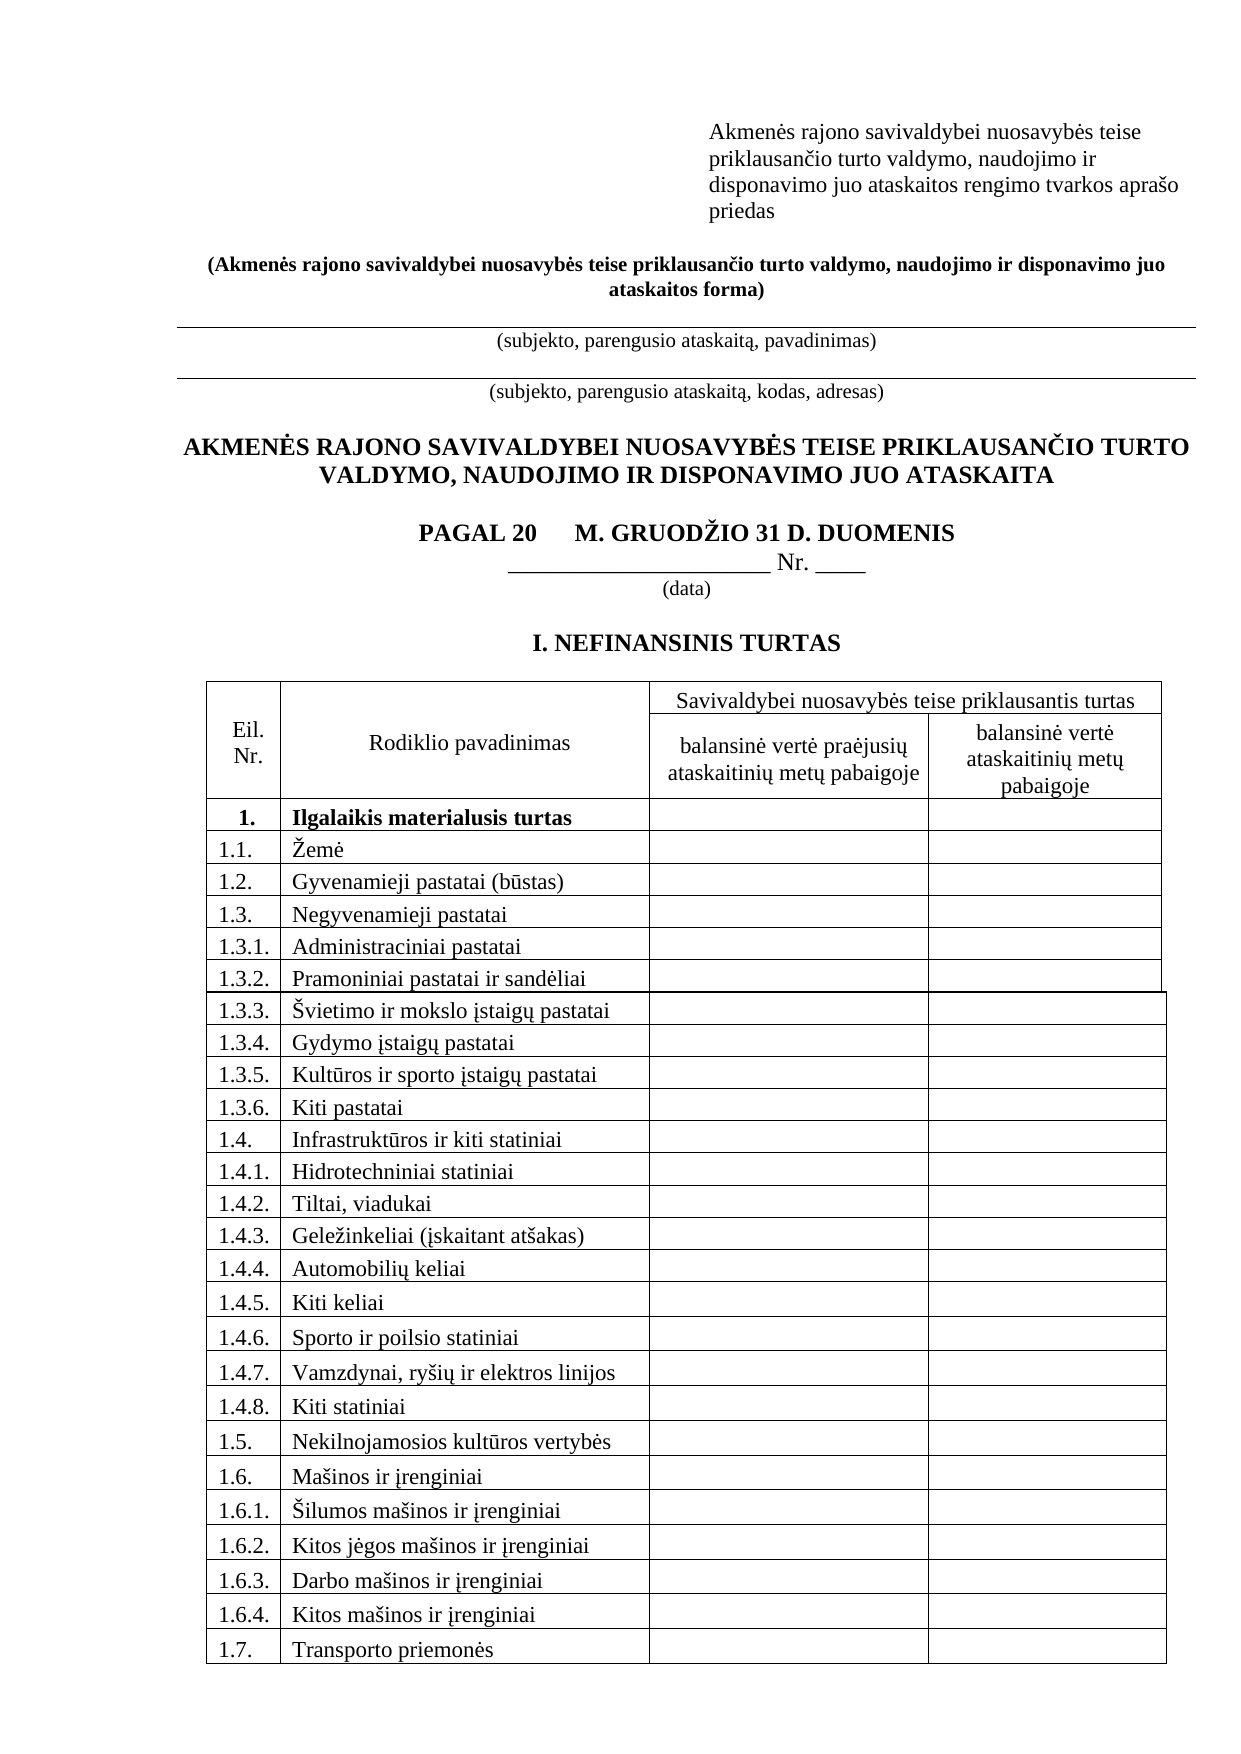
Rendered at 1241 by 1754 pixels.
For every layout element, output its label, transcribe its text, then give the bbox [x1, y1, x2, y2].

table_cell [929, 1317, 1166, 1350]
table_header Savivaldybei nuosavybės teise priklausantis turtas [650, 682, 1161, 713]
table_cell [650, 831, 928, 863]
table_cell [650, 1250, 928, 1281]
table_cell 1.4.2. [207, 1186, 280, 1217]
table_header Eil. Nr. [207, 682, 280, 798]
table_cell Hidrotechniniai statiniai [281, 1153, 649, 1184]
table_cell [929, 928, 1161, 959]
table_cell [650, 1351, 928, 1385]
text Akmenės rajono savivaldybei nuosavybės teise [709, 118, 1196, 144]
table_cell [929, 960, 1161, 991]
table_cell [650, 896, 928, 927]
table_cell Žemė [281, 831, 649, 863]
table_cell [650, 1218, 928, 1249]
table_cell 1.6. [207, 1456, 280, 1489]
table_cell 1.4.8. [207, 1386, 280, 1420]
table_cell [650, 1057, 928, 1088]
table_cell 1.4.7. [207, 1351, 280, 1385]
table_cell [650, 960, 928, 991]
table_cell [929, 1421, 1166, 1454]
text disponavimo juo ataskaitos rengimo tvarkos aprašo [709, 171, 1196, 197]
table_cell [1162, 895, 1166, 927]
table_cell [929, 1218, 1166, 1249]
table_cell Kiti pastatai [281, 1089, 649, 1120]
table_cell Vamzdynai, ryšių ir elektros linijos [281, 1351, 649, 1385]
text PAGAL 20 M. GRUODŽIO 31 D. DUOMENIS [177, 518, 1196, 547]
table_cell Negyvenamieji pastatai [281, 896, 649, 927]
table_cell [929, 1121, 1166, 1152]
table_cell [929, 993, 1166, 1023]
table_cell Švietimo ir mokslo įstaigų pastatai [281, 993, 649, 1023]
table_cell [929, 1025, 1166, 1056]
table_cell [650, 1386, 928, 1420]
table_cell [650, 799, 928, 830]
table_cell [1162, 959, 1166, 991]
text (data) [177, 576, 1196, 599]
table_cell Tiltai, viadukai [281, 1186, 649, 1217]
table_cell 1.5. [207, 1421, 280, 1454]
table_cell [929, 799, 1161, 830]
table_cell [650, 1121, 928, 1152]
table_cell Darbo mašinos ir įrenginiai [281, 1560, 649, 1593]
text priedas [709, 197, 1240, 224]
table_cell balansinė vertė praėjusių ataskaitinių metų pabaigoje [650, 714, 928, 798]
table_cell [650, 1025, 928, 1056]
table_cell 1.3.1. [207, 928, 280, 959]
table_cell balansinė vertė ataskaitinių metų pabaigoje [929, 714, 1161, 798]
table_cell 1.6.3. [207, 1560, 280, 1593]
table_cell [929, 1351, 1166, 1385]
table_cell 1.3.4. [207, 1025, 280, 1056]
table_cell [650, 1421, 928, 1454]
table_cell Geležinkeliai (įskaitant atšakas) [281, 1218, 649, 1249]
table_cell Ilgalaikis materialusis turtas [281, 799, 649, 830]
table_cell Šilumos mašinos ir įrenginiai [281, 1490, 649, 1524]
table_cell [650, 864, 928, 895]
table_cell [1162, 713, 1166, 798]
table_cell [929, 1490, 1166, 1524]
table_cell [650, 928, 928, 959]
table_cell Transporto priemonės [281, 1629, 649, 1663]
table_cell 1.4.4. [207, 1250, 280, 1281]
table_cell Gyvenamieji pastatai (būstas) [281, 864, 649, 895]
table_cell Kitos mašinos ir įrenginiai [281, 1594, 649, 1628]
table_cell [929, 1250, 1166, 1281]
table_cell [929, 1629, 1166, 1663]
table_cell 1.3. [207, 896, 280, 927]
table_cell [1162, 863, 1166, 895]
table_cell [929, 896, 1161, 927]
table_cell [650, 1153, 928, 1184]
table_cell [1162, 927, 1166, 959]
table_cell 1.3.2. [207, 960, 280, 991]
table_cell Pramoniniai pastatai ir sandėliai [281, 960, 649, 991]
table_cell 1.4.1. [207, 1153, 280, 1184]
table_cell [929, 831, 1161, 863]
table_cell Automobilių keliai [281, 1250, 649, 1281]
table_cell 1.3.6. [207, 1089, 280, 1120]
table_cell [929, 1560, 1166, 1593]
table_cell [650, 1317, 928, 1350]
table_cell Gydymo įstaigų pastatai [281, 1025, 649, 1056]
text (subjekto, parengusio ataskaitą, pavadinimas) [177, 328, 1196, 352]
table_cell [929, 1089, 1166, 1120]
table_cell Kitos jėgos mašinos ir įrenginiai [281, 1525, 649, 1558]
table_cell [929, 1282, 1166, 1316]
table_cell [929, 1386, 1166, 1420]
table_cell 1.4.5. [207, 1282, 280, 1316]
table_cell [650, 1629, 928, 1663]
table_cell [929, 1594, 1166, 1628]
table_cell Mašinos ir įrenginiai [281, 1456, 649, 1489]
table_cell [650, 1456, 928, 1489]
text AKMENĖS RAJONO SAVIVALDYBEI NUOSAVYBĖS TEISE PRIKLAUSANČIO TURTO VALDYMO, NAUDOJIMO IR DISPONAVIMO JUO ATASKAITA [177, 432, 1196, 489]
table_cell [1162, 830, 1166, 863]
table_header Rodiklio pavadinimas [281, 682, 649, 798]
table_cell 1.1. [207, 831, 280, 863]
table_cell 1.3.3. [207, 993, 280, 1023]
table_cell [1162, 798, 1166, 830]
table_cell Sporto ir poilsio statiniai [281, 1317, 649, 1350]
table_cell Nekilnojamosios kultūros vertybės [281, 1421, 649, 1454]
table_cell 1.2. [207, 864, 280, 895]
text (Akmenės rajono savivaldybei nuosavybės teise priklausančio turto valdymo, naudojimo ir disponavimo juo ataskaitos forma) [177, 252, 1196, 301]
table_cell 1.4.3. [207, 1218, 280, 1249]
text (subjekto, parengusio ataskaitą, kodas, adresas) [177, 379, 1196, 403]
table_cell 1.6.1. [207, 1490, 280, 1524]
table_cell [650, 1490, 928, 1524]
table_cell [650, 1594, 928, 1628]
table_cell Kiti keliai [281, 1282, 649, 1316]
table_cell 1.3.5. [207, 1057, 280, 1088]
table_cell Kultūros ir sporto įstaigų pastatai [281, 1057, 649, 1088]
table_cell Administraciniai pastatai [281, 928, 649, 959]
table_cell 1. [207, 799, 280, 830]
text I. NEFINANSINIS TURTAS [177, 628, 1196, 657]
table_cell [650, 1186, 928, 1217]
table_cell 1.6.2. [207, 1525, 280, 1558]
table_cell [650, 1560, 928, 1593]
table_cell [929, 1057, 1166, 1088]
table_cell 1.6.4. [207, 1594, 280, 1628]
table_cell 1.4.6. [207, 1317, 280, 1350]
table_cell [929, 864, 1161, 895]
table_cell [650, 1525, 928, 1558]
table_cell [650, 1089, 928, 1120]
table_cell 1.4. [207, 1121, 280, 1152]
table_cell [929, 1186, 1166, 1217]
table_cell [929, 1456, 1166, 1489]
table_cell Kiti statiniai [281, 1386, 649, 1420]
text _____________________ Nr. ____ [177, 547, 1196, 576]
table_cell [650, 1282, 928, 1316]
table_header [1162, 681, 1166, 713]
table_cell 1.7. [207, 1629, 280, 1663]
table_cell [929, 1153, 1166, 1184]
table_cell Infrastruktūros ir kiti statiniai [281, 1121, 649, 1152]
table_cell [650, 993, 928, 1023]
text priklausančio turto valdymo, naudojimo ir [709, 144, 1196, 171]
table_cell [929, 1525, 1166, 1558]
